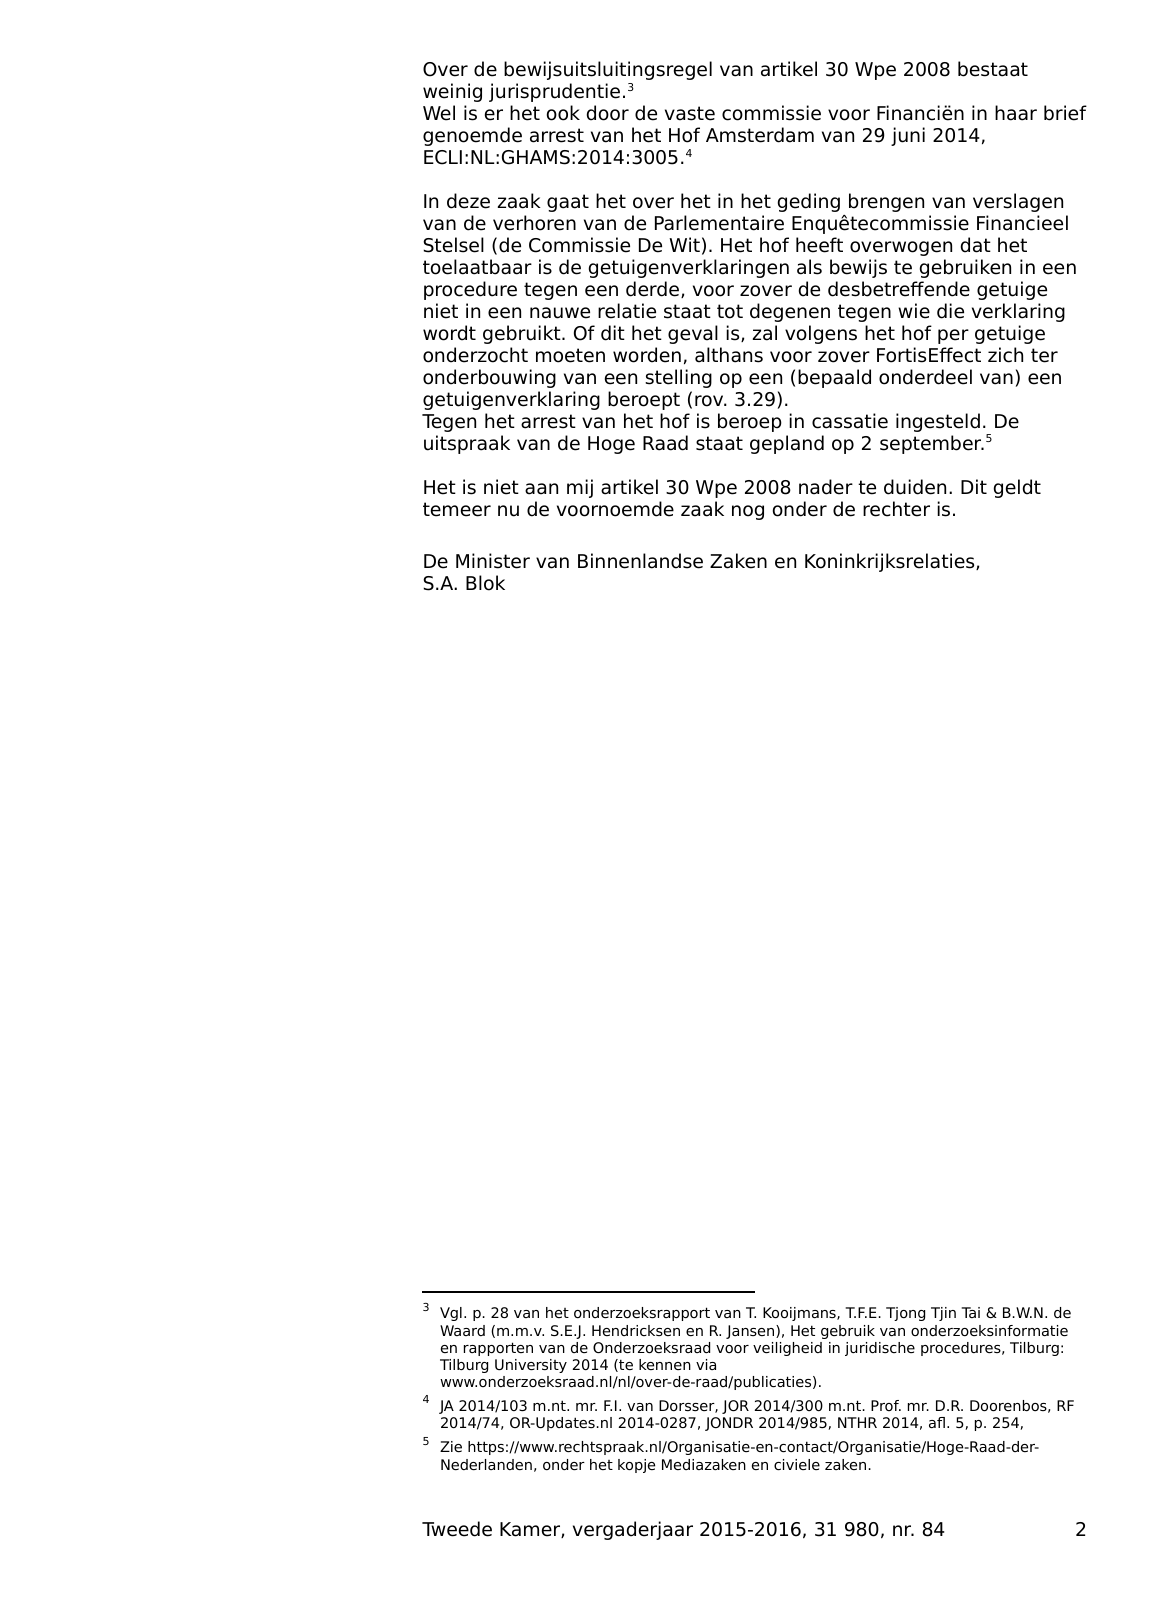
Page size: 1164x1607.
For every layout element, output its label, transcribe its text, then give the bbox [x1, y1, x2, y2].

text Tegen het arrest van het hof is beroep in cassatie ingesteld. De uitspraak van de Hoge Raad staat gepland op 2 september. [422, 411, 1087, 455]
text Zie https://www.rechtspraak.nl/Organisatie-en-contact/Organisatie/Hoge-Raad-der-Nederlanden, onder het kopje Mediazaken en civiele zaken. [422, 1435, 1087, 1474]
text Over de bewijsuitsluitingsregel van artikel 30 Wpe 2008 bestaat weinig jurisprudentie. [422, 59, 1087, 103]
text In deze zaak gaat het over het in het geding brengen van verslagen van de verhoren van de Parlementaire Enquêtecommissie Financieel Stelsel (de Commissie De Wit). Het hof heeft overwogen dat het toelaatbaar is de getuigenverklaringen als bewijs te gebruiken in een procedure tegen een derde, voor zover de desbetreffende getuige niet in een nauwe relatie staat tot degenen tegen wie die verklaring wordt gebruikt. Of dit het geval is, zal volgens het hof per getuige onderzocht moeten worden, althans voor zover FortisEffect zich ter onderbouwing van een stelling op een (bepaald onderdeel van) een getuigenverklaring beroept (rov. 3.29). [422, 191, 1087, 411]
text Wel is er het ook door de vaste commissie voor Financiën in haar brief genoemde arrest van het Hof Amsterdam van 29 juni 2014, ECLI:NL:GHAMS:2014:3005. [422, 103, 1087, 169]
text JA 2014/103 m.nt. mr. F.I. van Dorsser, JOR 2014/300 m.nt. Prof. mr. D.R. Doorenbos, RF 2014/74, OR-Updates.nl 2014-0287, JONDR 2014/985, NTHR 2014, afl. 5, p. 254, [422, 1393, 1087, 1432]
text De Minister van Binnenlandse Zaken en Koninkrijksrelaties, S.A. Blok [422, 551, 1087, 595]
text Het is niet aan mij artikel 30 Wpe 2008 nader te duiden. Dit geldt temeer nu de voornoemde zaak nog onder de rechter is. [422, 477, 1087, 521]
text Vgl. p. 28 van het onderzoeksrapport van T. Kooijmans, T.F.E. Tjong Tjin Tai & B.W.N. de Waard (m.m.v. S.E.J. Hendricksen en R. Jansen), Het gebruik van onderzoeksinformatie en rapporten van de Onderzoeksraad voor veiligheid in juridische procedures, Tilburg: Tilburg University 2014 (te kennen via www.onderzoeksraad.nl/nl/over-de-raad/publicaties). [422, 1301, 1087, 1391]
